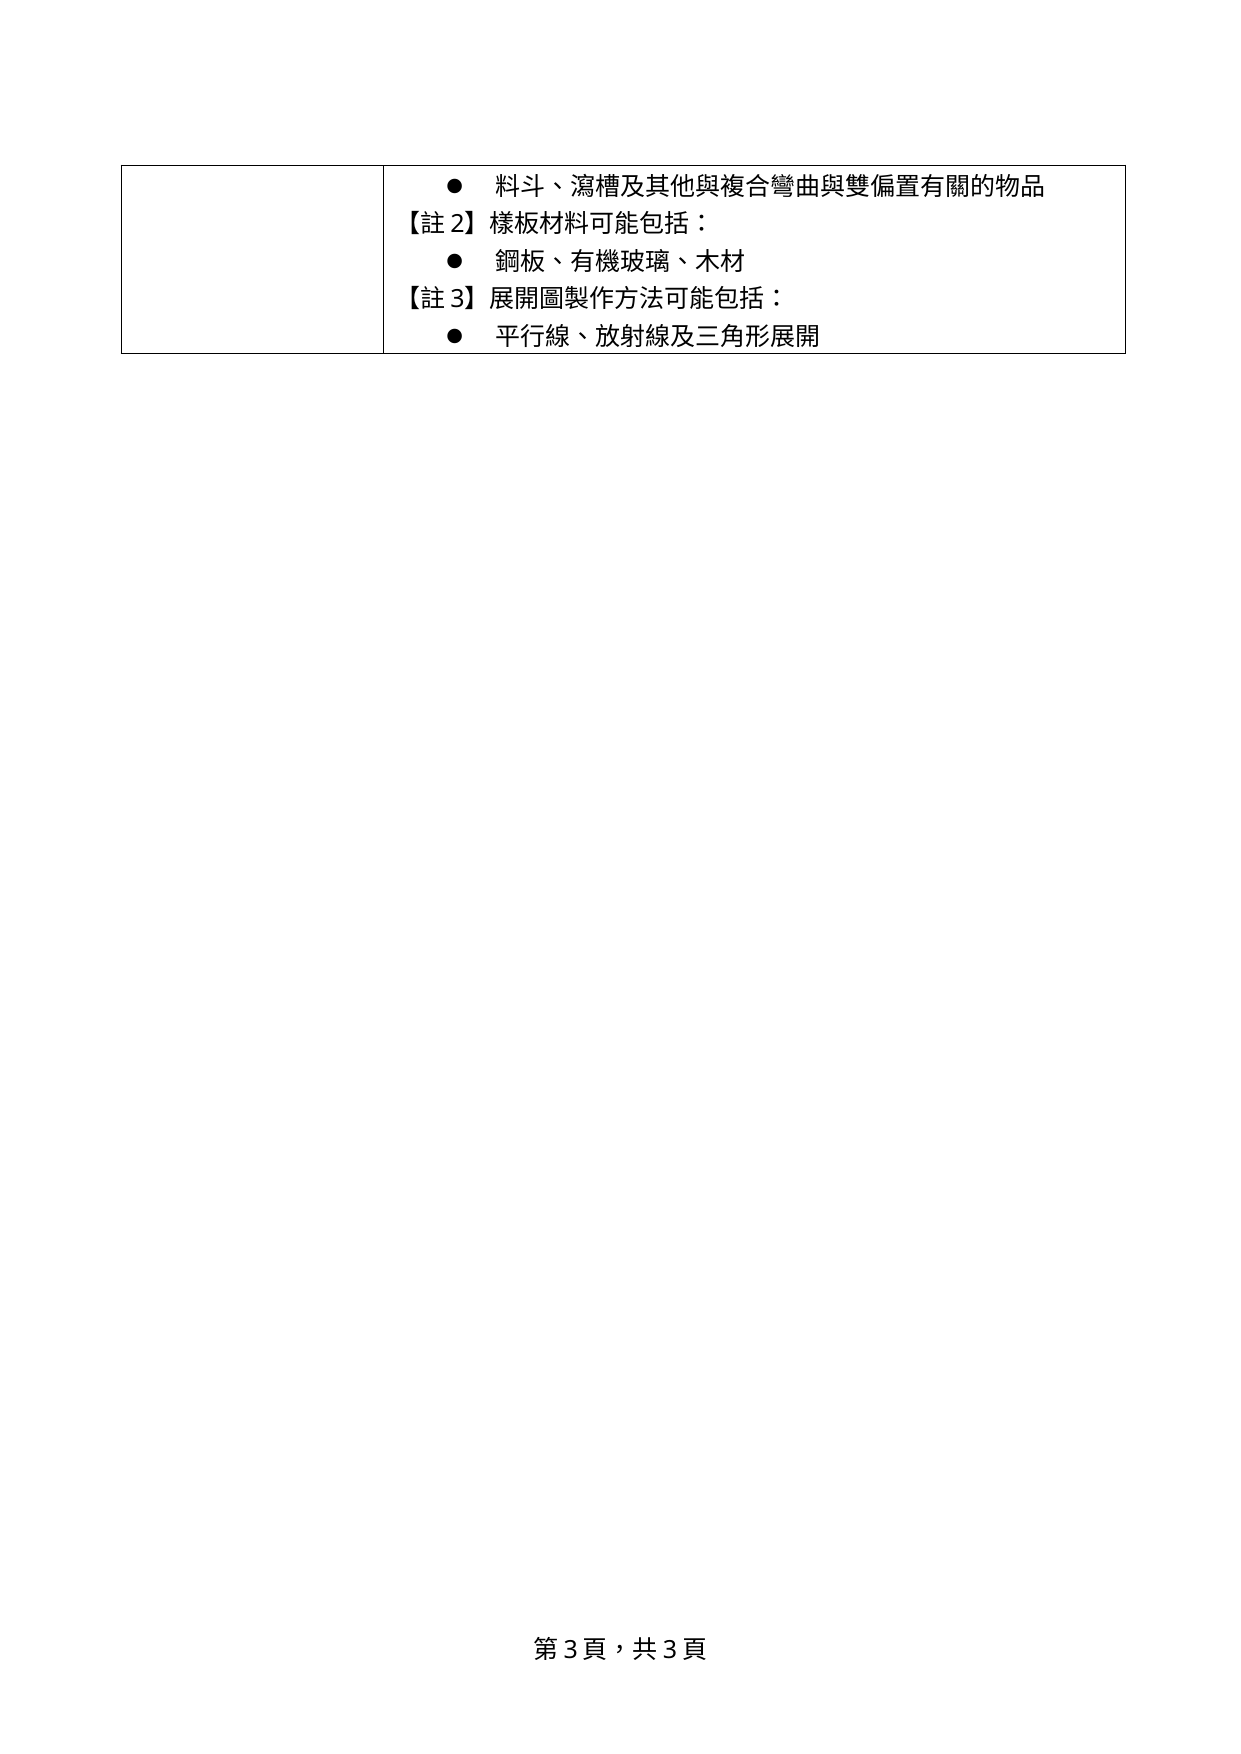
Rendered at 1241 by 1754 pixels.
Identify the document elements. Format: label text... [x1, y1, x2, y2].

table_cell [122, 166, 383, 353]
table_cell 【註1】製造物可能包括： 料斗、瀉槽及其他與複合彎曲與雙偏置有關的物品 【註2】樣板材料可能包括： 鋼板、有機玻璃、木材 【註3】展開圖製作方法可能包括： 平行線、放射線及三角形展開 [384, 166, 1125, 353]
